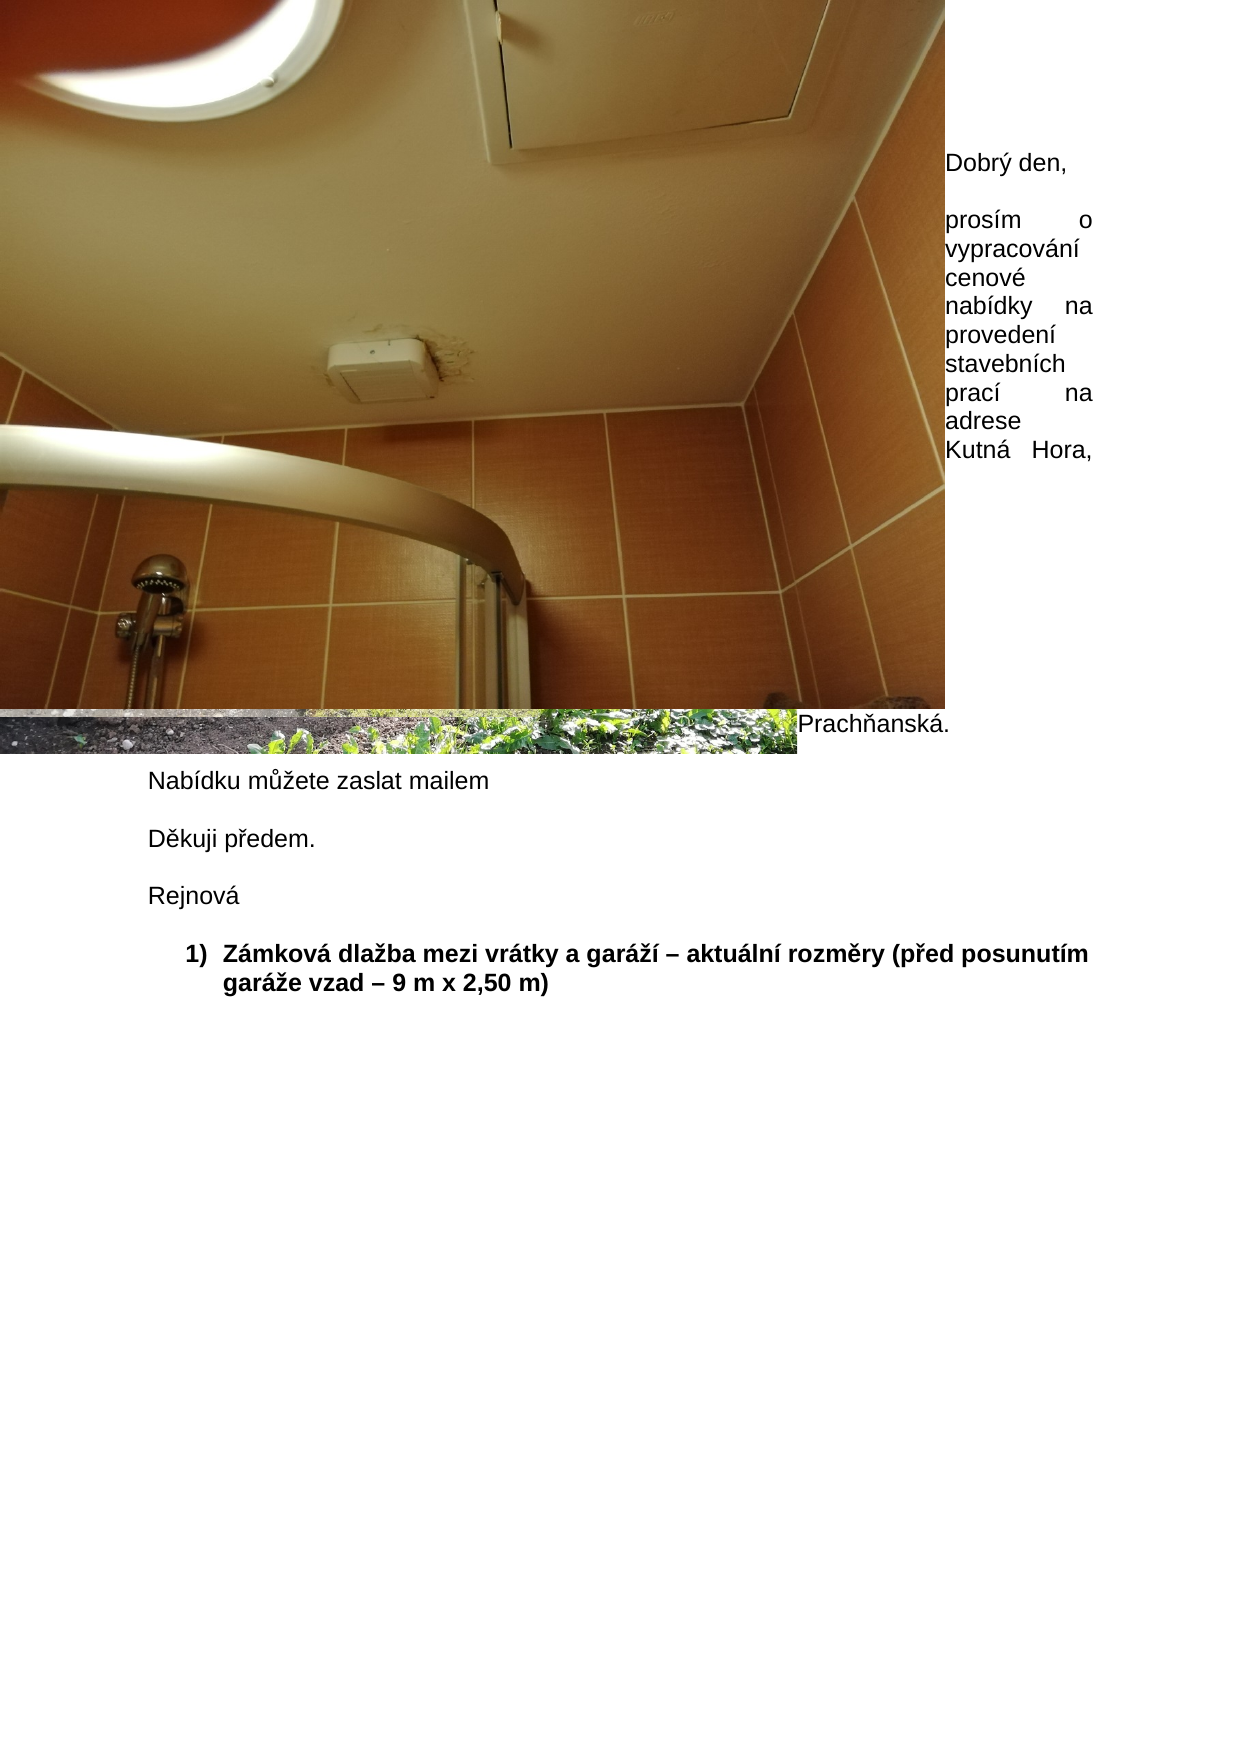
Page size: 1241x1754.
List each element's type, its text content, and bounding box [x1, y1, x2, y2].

text Nabídku můžete zaslat mailem [148, 766, 1093, 795]
list Zámková dlažba mezi vrátky a garáží – aktuální rozměry (před posunutím garáže vzad – 9 m x 2,50 m) [185, 939, 1093, 996]
text Rejnová [148, 881, 1093, 910]
picture [0, 0, 945, 754]
text prosím o vypracování cenové nabídky na provedení stavebních prací na adrese Kutná Hora, Prachňanská. [798, 205, 1093, 737]
text Děkuji předem. [148, 824, 1093, 852]
text Dobrý den, [945, 148, 1093, 176]
